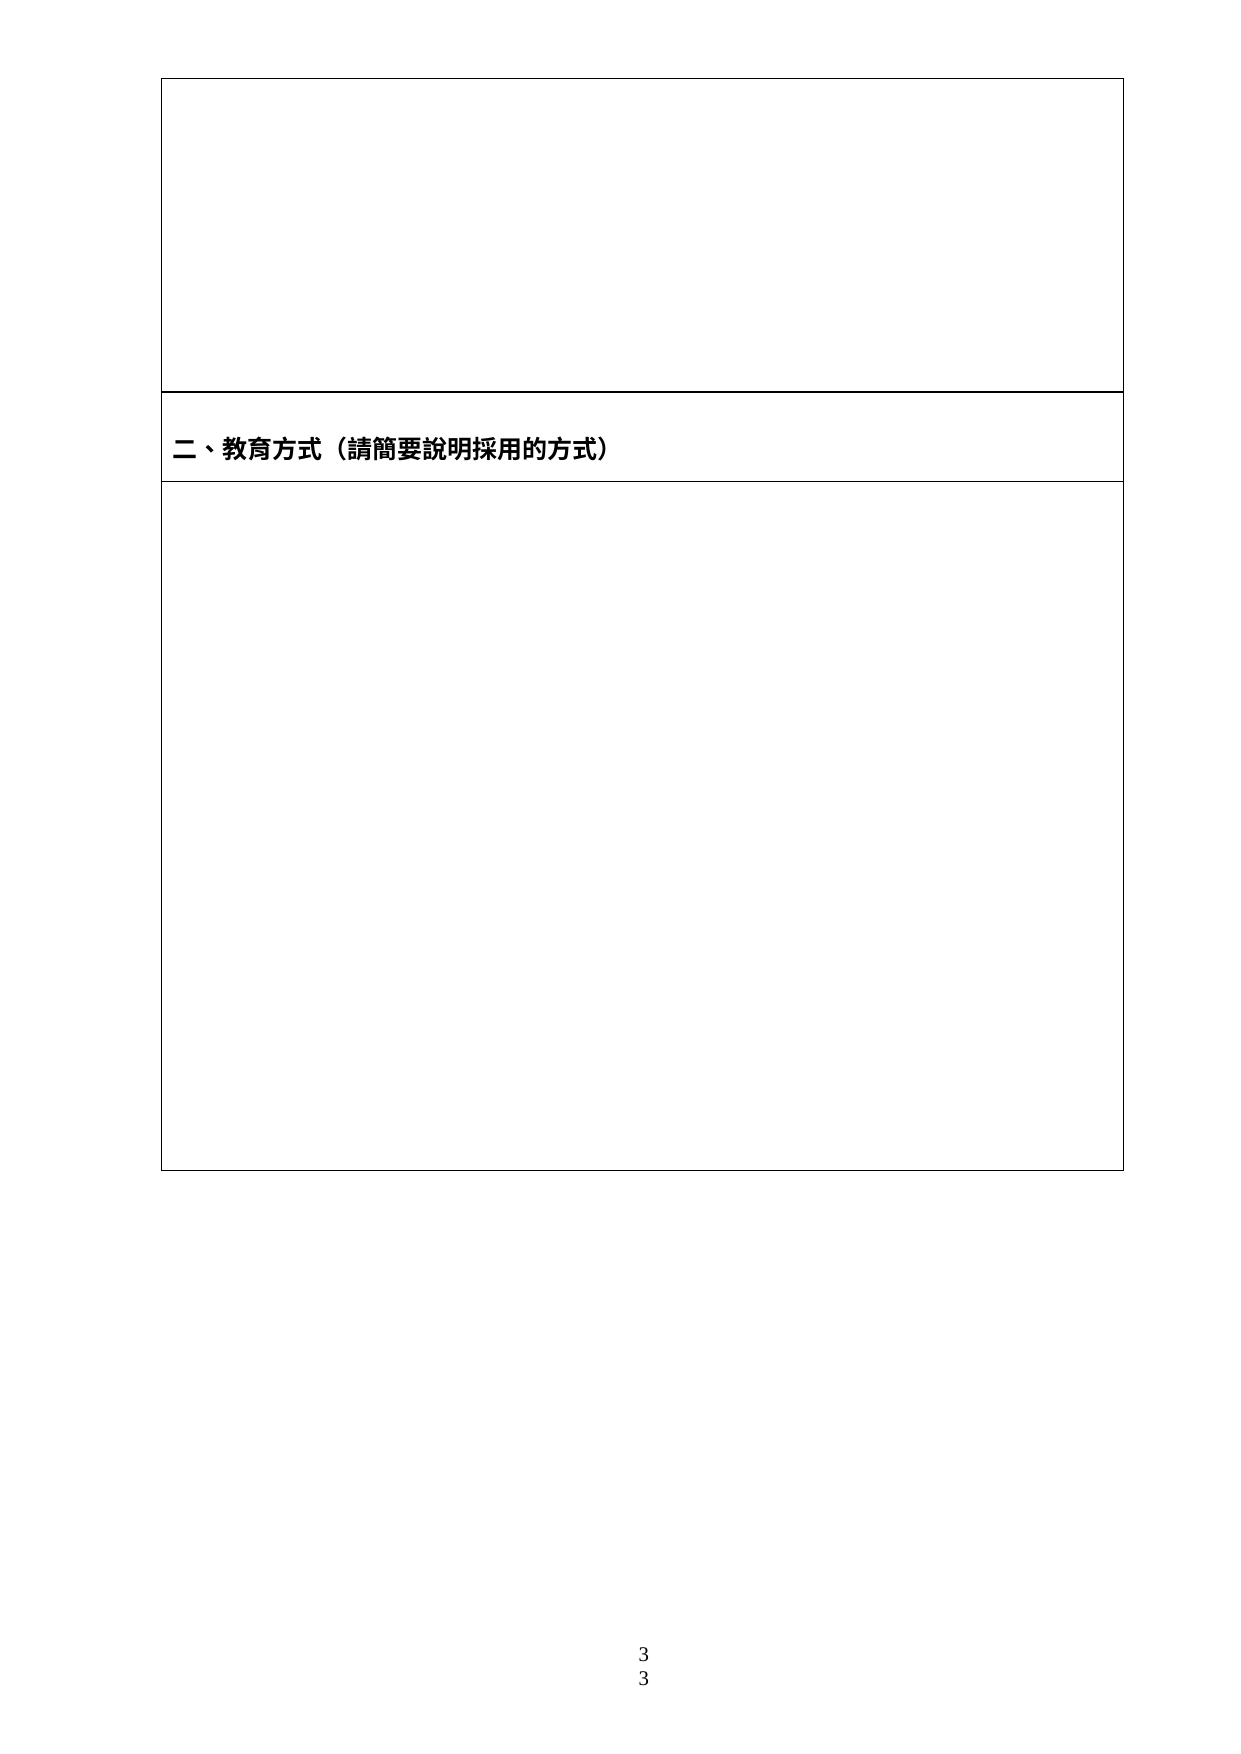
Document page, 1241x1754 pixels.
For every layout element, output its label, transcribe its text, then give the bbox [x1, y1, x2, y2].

table_cell [162, 79, 1123, 391]
table_cell 二、教育方式（請簡要說明採用的方式） [162, 393, 1123, 481]
table_cell [162, 482, 1123, 1170]
